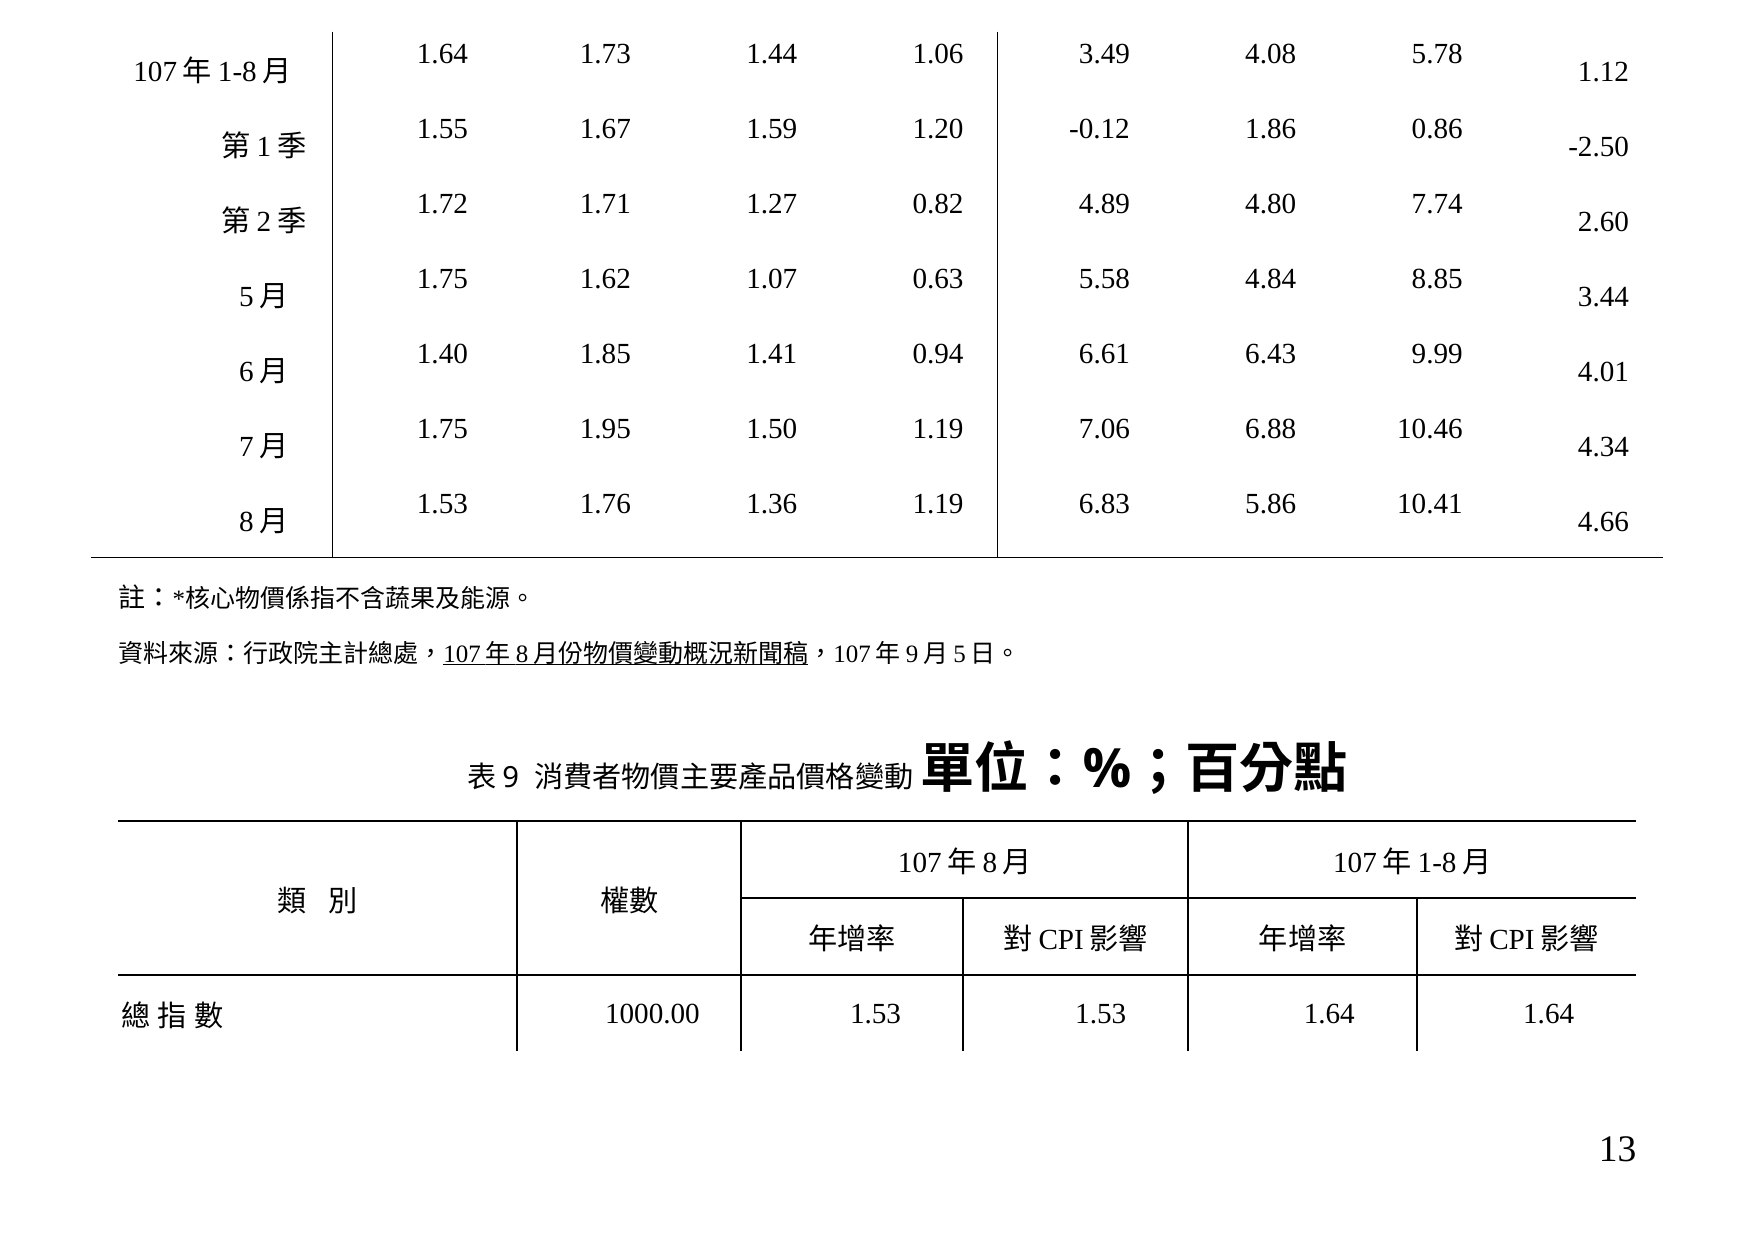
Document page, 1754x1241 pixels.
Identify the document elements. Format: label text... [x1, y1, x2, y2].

table_cell 4.01 [1497, 332, 1663, 407]
table_cell 1.36 [665, 482, 831, 557]
table_cell -0.12 [998, 107, 1164, 182]
table_cell 4.89 [998, 182, 1164, 257]
table_cell 1.53 [964, 976, 1187, 1051]
table_cell 4.80 [1164, 182, 1330, 257]
table_cell 1.40 [333, 332, 502, 407]
table_header 107年1-8月 [1189, 822, 1636, 897]
table_cell 1.73 [502, 32, 665, 107]
table_cell 7月 [91, 407, 332, 482]
table_cell 總 指 數 [118, 976, 516, 1051]
table_cell 8月 [91, 482, 332, 557]
table_cell 8.85 [1330, 257, 1497, 332]
table_cell 6.83 [998, 482, 1164, 557]
table_cell 1.20 [831, 107, 997, 182]
table_cell 6.61 [998, 332, 1164, 407]
table_cell -2.50 [1497, 107, 1663, 182]
table_cell 1000.00 [518, 976, 740, 1051]
table_header 107年8月 [742, 822, 1187, 897]
table_cell 4.84 [1164, 257, 1330, 332]
table_cell 7.74 [1330, 182, 1497, 257]
table_cell 1.44 [665, 32, 831, 107]
table_cell 3.49 [998, 32, 1164, 107]
table_cell 1.50 [665, 407, 831, 482]
table_cell 1.71 [502, 182, 665, 257]
table_cell 5月 [91, 257, 332, 332]
table_cell 9.99 [1330, 332, 1497, 407]
table_cell 1.85 [502, 332, 665, 407]
table_cell 5.78 [1330, 32, 1497, 107]
text 註：*核心物價係指不含蔬果及能源。 [118, 558, 1636, 633]
text 資料來源：行政院主計總處，107年8月份物價變動概況新聞稿，107年9月5日。 [118, 633, 1636, 670]
subtitle 表9 消費者物價主要產品價格變動 單位：%；百分點 [118, 708, 1636, 820]
table_cell 1.19 [831, 482, 997, 557]
table_cell 年增率 [1189, 899, 1416, 974]
table_cell 5.58 [998, 257, 1164, 332]
table_cell 1.06 [831, 32, 997, 107]
table_cell 對CPI影響 [964, 899, 1187, 974]
table_cell 6月 [91, 332, 332, 407]
table_cell 1.64 [1418, 976, 1636, 1051]
table_cell 1.62 [502, 257, 665, 332]
table_cell 1.41 [665, 332, 831, 407]
table_cell 第2季 [91, 182, 332, 257]
table_cell 1.59 [665, 107, 831, 182]
table_cell 3.44 [1497, 257, 1663, 332]
table_cell 1.75 [333, 257, 502, 332]
table_cell 0.82 [831, 182, 997, 257]
table_cell 年增率 [742, 899, 962, 974]
table_cell 1.95 [502, 407, 665, 482]
table_cell 7.06 [998, 407, 1164, 482]
table_cell 第1季 [91, 107, 332, 182]
table_cell 4.66 [1497, 482, 1663, 557]
table_cell 1.07 [665, 257, 831, 332]
table_cell 0.94 [831, 332, 997, 407]
table_cell 1.86 [1164, 107, 1330, 182]
table_header 類 別 [118, 822, 516, 974]
table_cell 0.86 [1330, 107, 1497, 182]
table_cell 2.60 [1497, 182, 1663, 257]
table_cell 1.55 [333, 107, 502, 182]
table_cell 5.86 [1164, 482, 1330, 557]
table_cell 1.75 [333, 407, 502, 482]
table_cell 107年1-8月 [91, 32, 332, 107]
table_cell 1.64 [1189, 976, 1416, 1051]
table_cell 4.34 [1497, 407, 1663, 482]
table_cell 10.46 [1330, 407, 1497, 482]
table_cell 1.67 [502, 107, 665, 182]
table_cell 1.53 [333, 482, 502, 557]
table_cell 1.72 [333, 182, 502, 257]
table_cell 1.76 [502, 482, 665, 557]
table_cell 0.63 [831, 257, 997, 332]
table_cell 1.53 [742, 976, 962, 1051]
table_cell 4.08 [1164, 32, 1330, 107]
table_cell 6.43 [1164, 332, 1330, 407]
table_cell 對CPI影響 [1418, 899, 1636, 974]
table_header 權數 [518, 822, 740, 974]
table_cell 1.64 [333, 32, 502, 107]
table_cell 1.19 [831, 407, 997, 482]
table_cell 10.41 [1330, 482, 1497, 557]
table_cell 6.88 [1164, 407, 1330, 482]
table_cell 1.12 [1497, 32, 1663, 107]
table_cell 1.27 [665, 182, 831, 257]
